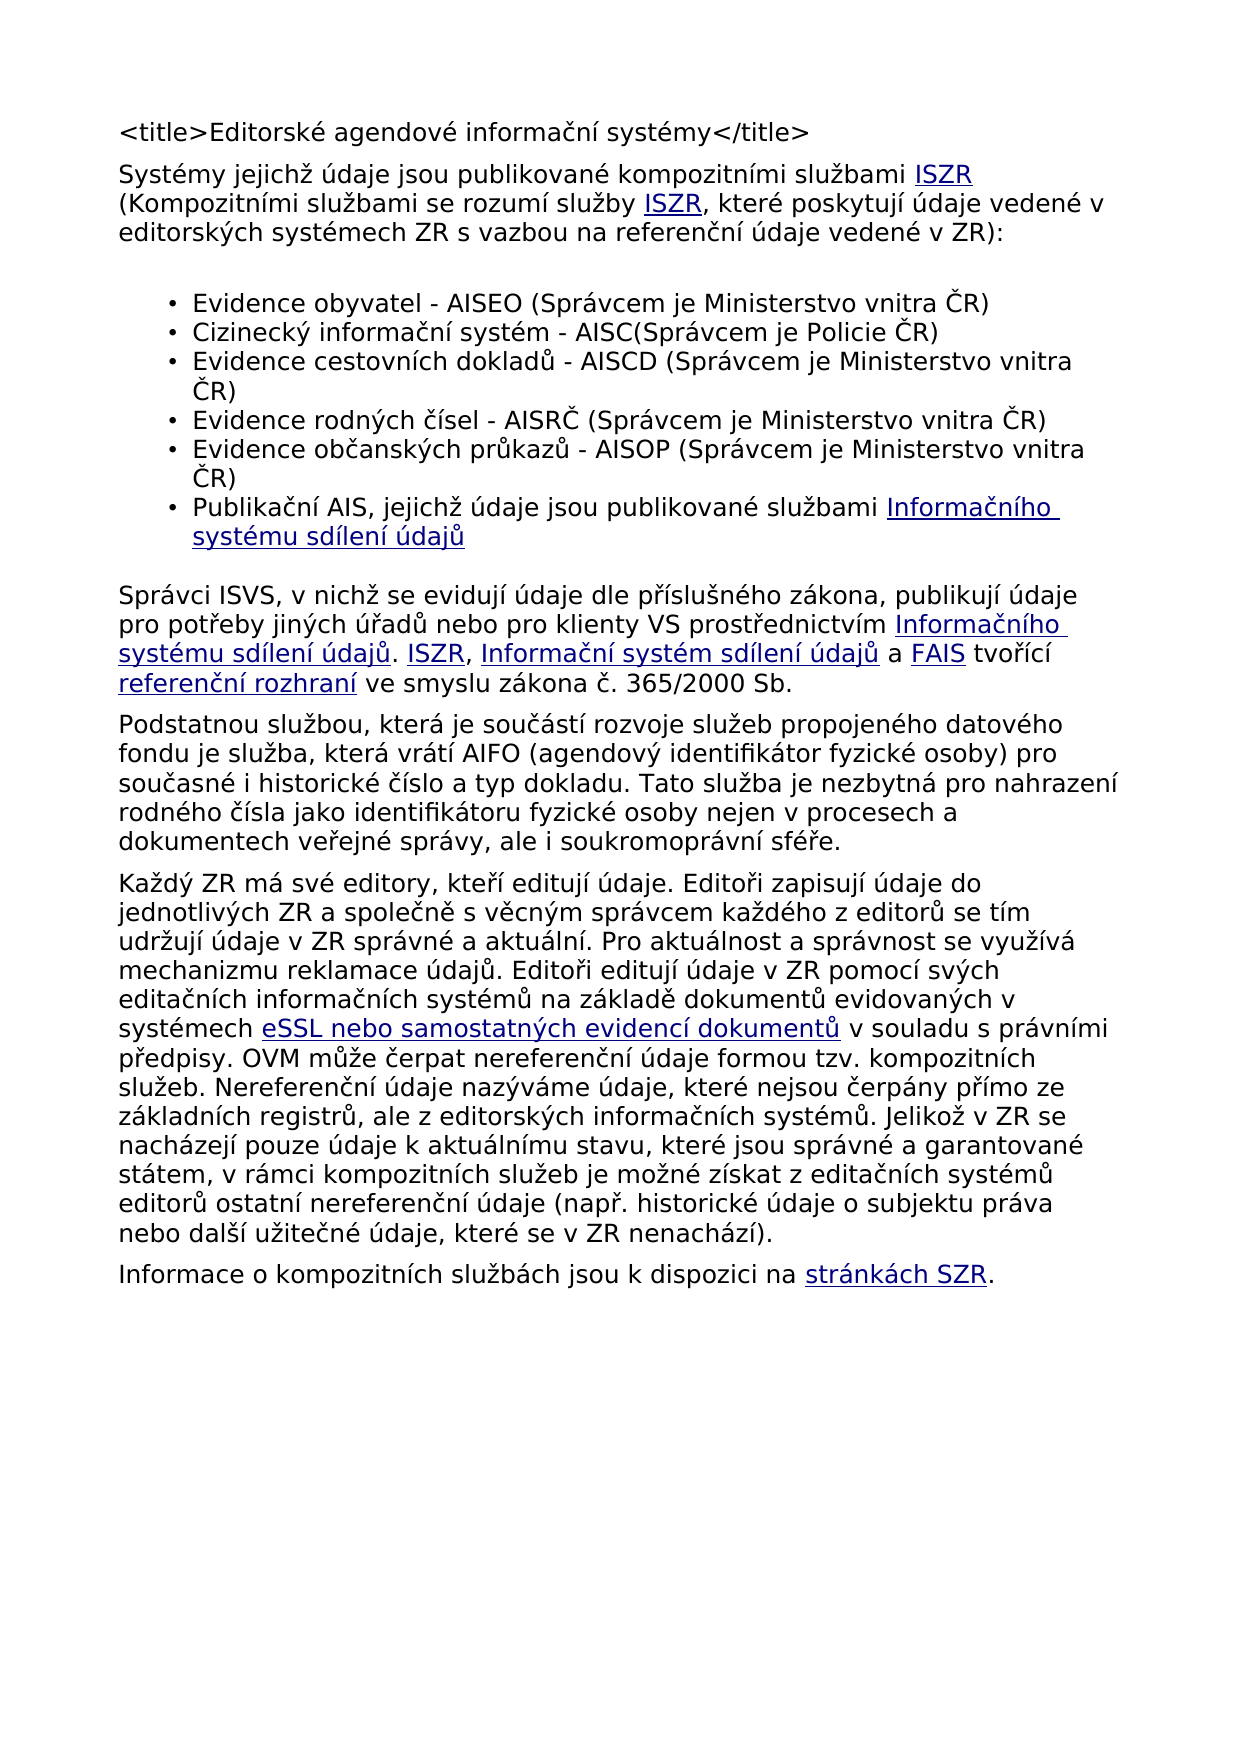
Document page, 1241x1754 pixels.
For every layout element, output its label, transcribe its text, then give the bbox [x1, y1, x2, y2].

text Správci ISVS, v nichž se evidují údaje dle příslušného zákona, publikují údaje pro potřeby jiných úřadů nebo pro klienty VS prostřednictvím Informačního systému sdílení údajů. ISZR, Informační systém sdílení údajů a FAIS tvořící referenční rozhraní ve smyslu zákona č. 365/2000 Sb. [118, 581, 1122, 698]
text Systémy jejichž údaje jsou publikované kompozitními službami ISZR (Kompozitními službami se rozumí služby ISZR, které poskytují údaje vedené v editorských systémech ZR s vazbou na referenční údaje vedené v ZR): [118, 160, 1122, 247]
text <title>Editorské agendové informační systémy</title> [118, 118, 1122, 147]
text Podstatnou službou, která je součástí rozvoje služeb propojeného datového fondu je služba, která vrátí AIFO (agendový identifikátor fyzické osoby) pro současné i historické číslo a typ dokladu. Tato služba je nezbytná pro nahrazení rodného čísla jako identifikátoru fyzické osoby nejen v procesech a dokumentech veřejné správy, ale i soukromoprávní sféře. [118, 710, 1122, 856]
list Publikační AIS, jejichž údaje jsou publikované službami Informačního systému sdílení údajů [177, 493, 1122, 552]
list Evidence rodných čísel - AISRČ (Správcem je Ministerstvo vnitra ČR) [177, 406, 1122, 435]
list Cizinecký informační systém - AISC(Správcem je Policie ČR) [177, 318, 1122, 348]
text Informace o kompozitních službách jsou k dispozici na stránkách SZR. [118, 1260, 1122, 1289]
list Evidence obyvatel - AISEO (Správcem je Ministerstvo vnitra ČR) [177, 289, 1122, 318]
list Evidence cestovních dokladů - AISCD (Správcem je Ministerstvo vnitra ČR) [177, 348, 1122, 406]
text Každý ZR má své editory, kteří editují údaje. Editoři zapisují údaje do jednotlivých ZR a společně s věcným správcem každého z editorů se tím udržují údaje v ZR správné a aktuální. Pro aktuálnost a správnost se využívá mechanizmu reklamace údajů. Editoři editují údaje v ZR pomocí svých editačních informačních systémů na základě dokumentů evidovaných v systémech eSSL nebo samostatných evidencí dokumentů v souladu s právními předpisy. OVM může čerpat nereferenční údaje formou tzv. kompozitních služeb. Nereferenční údaje nazýváme údaje, které nejsou čerpány přímo ze základních registrů, ale z editorských informačních systémů. Jelikož v ZR se nacházejí pouze údaje k aktuálnímu stavu, které jsou správné a garantované státem, v rámci kompozitních služeb je možné získat z editačních systémů editorů ostatní nereferenční údaje (např. historické údaje o subjektu práva nebo další užitečné údaje, které se v ZR nenachází). [118, 869, 1122, 1248]
list Evidence občanských průkazů - AISOP (Správcem je Ministerstvo vnitra ČR) [177, 435, 1122, 493]
